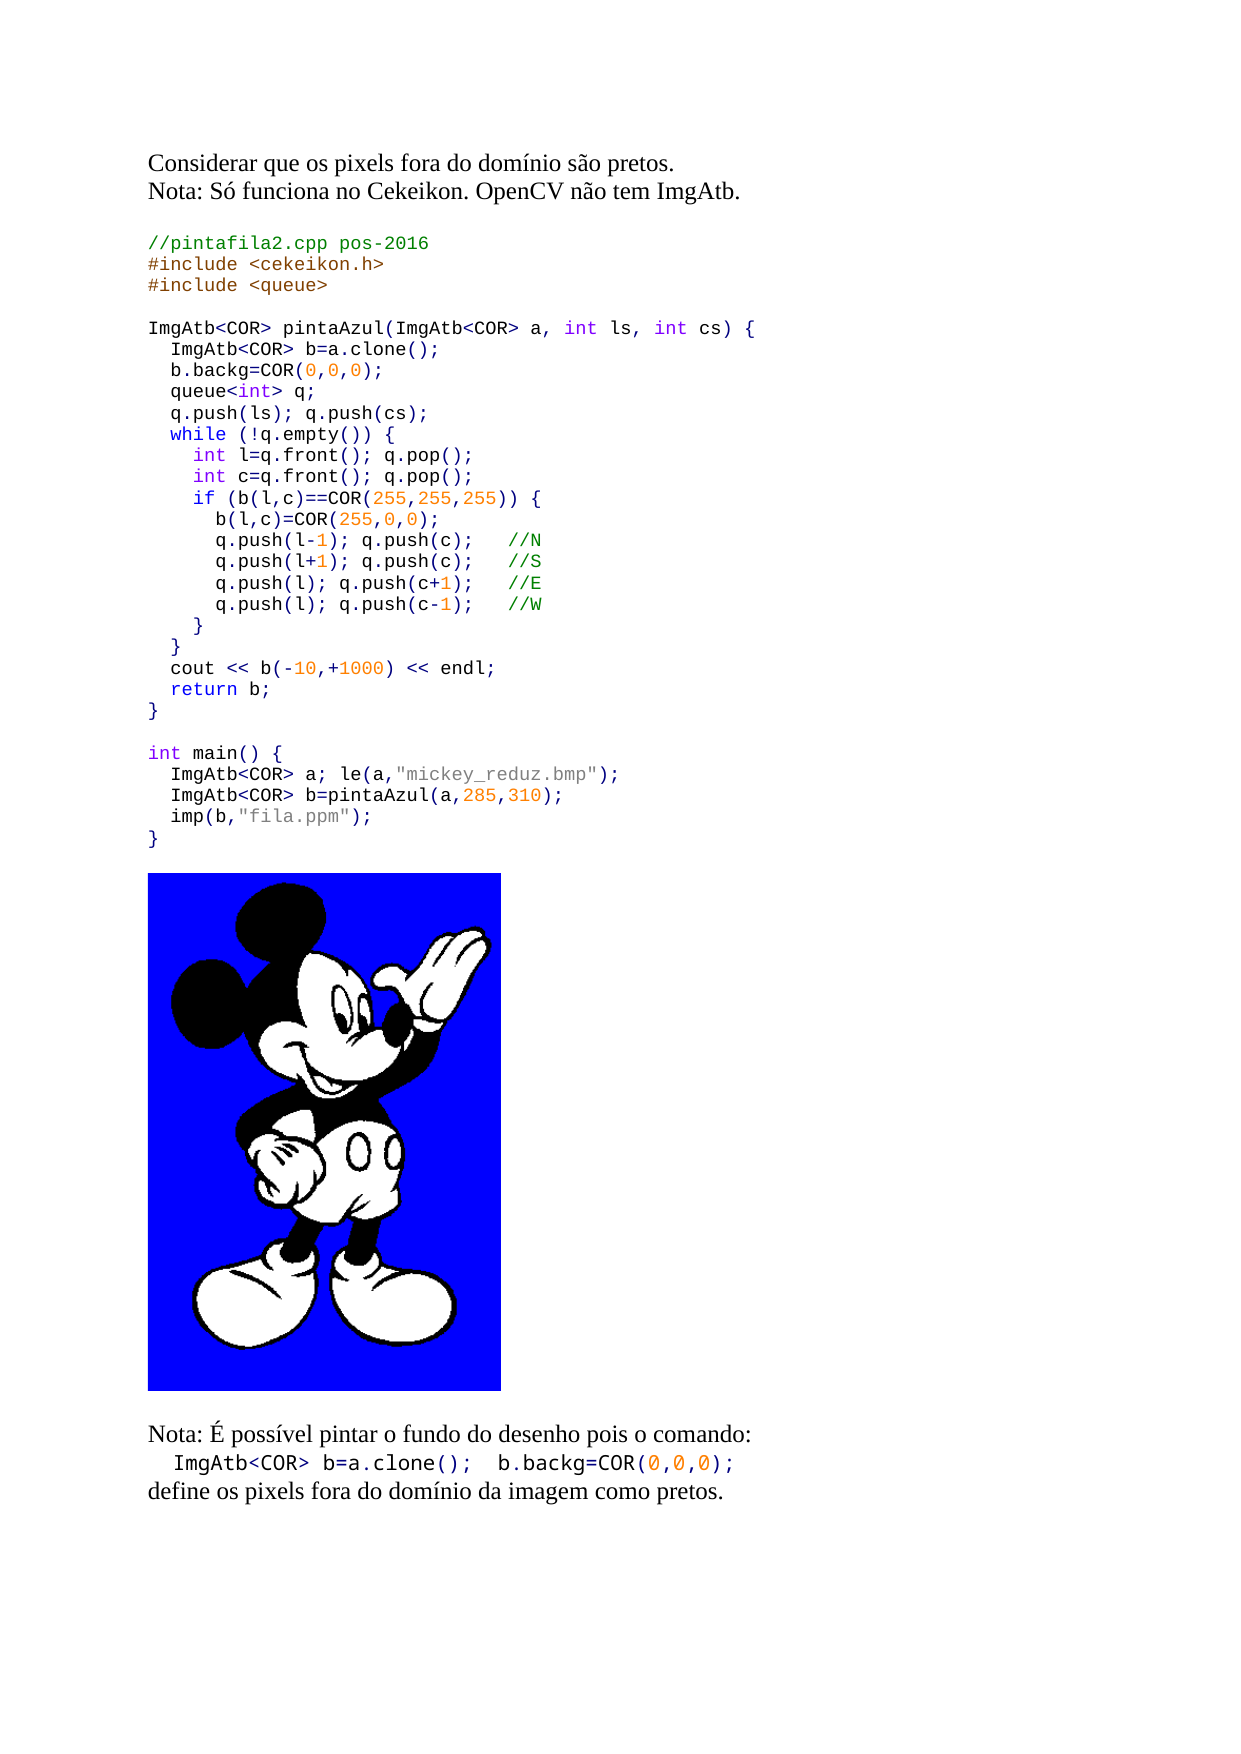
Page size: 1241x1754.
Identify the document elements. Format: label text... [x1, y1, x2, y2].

text Nota: Só funciona no Cekeikon. OpenCV não tem ImgAtb. [148, 176, 1092, 205]
text } [148, 616, 1092, 637]
text } [148, 637, 1092, 658]
text b.backg=COR(0,0,0); [148, 361, 1092, 382]
text ImgAtb<COR> pintaAzul(ImgAtb<COR> a, int ls, int cs) { [148, 318, 1092, 340]
text while (!q.empty()) { [148, 425, 1092, 446]
text #include <cekeikon.h> [148, 255, 1092, 276]
text ImgAtb<COR> a; le(a,"mickey_reduz.bmp"); [148, 765, 1092, 786]
text queue<int> q; [148, 382, 1092, 403]
text q.push(ls); q.push(cs); [148, 403, 1092, 425]
text ImgAtb<COR> b=a.clone(); b.backg=COR(0,0,0); [148, 1448, 1092, 1476]
text define os pixels fora do domínio da imagem como pretos. [148, 1476, 1092, 1505]
text int main() { [148, 743, 1092, 765]
text q.push(l); q.push(c-1); //W [148, 595, 1092, 616]
text int l=q.front(); q.pop(); [148, 446, 1092, 467]
text if (b(l,c)==COR(255,255,255)) { [148, 488, 1092, 510]
text } [148, 701, 1092, 722]
text #include <queue> [148, 276, 1092, 297]
text q.push(l); q.push(c+1); //E [148, 573, 1092, 595]
picture [147, 873, 501, 1391]
text Nota: É possível pintar o fundo do desenho pois o comando: [148, 1419, 1092, 1448]
text imp(b,"fila.ppm"); [148, 807, 1092, 828]
text q.push(l+1); q.push(c); //S [148, 552, 1092, 573]
text ImgAtb<COR> b=a.clone(); [148, 340, 1092, 361]
text b(l,c)=COR(255,0,0); [148, 510, 1092, 531]
text q.push(l-1); q.push(c); //N [148, 531, 1092, 552]
text int c=q.front(); q.pop(); [148, 467, 1092, 488]
text cout << b(-10,+1000) << endl; [148, 658, 1092, 680]
text //pintafila2.cpp pos-2016 [148, 233, 1092, 255]
text ImgAtb<COR> b=pintaAzul(a,285,310); [148, 786, 1092, 807]
text Considerar que os pixels fora do domínio são pretos. [148, 148, 1092, 176]
text } [148, 828, 1092, 850]
text return b; [148, 680, 1092, 701]
